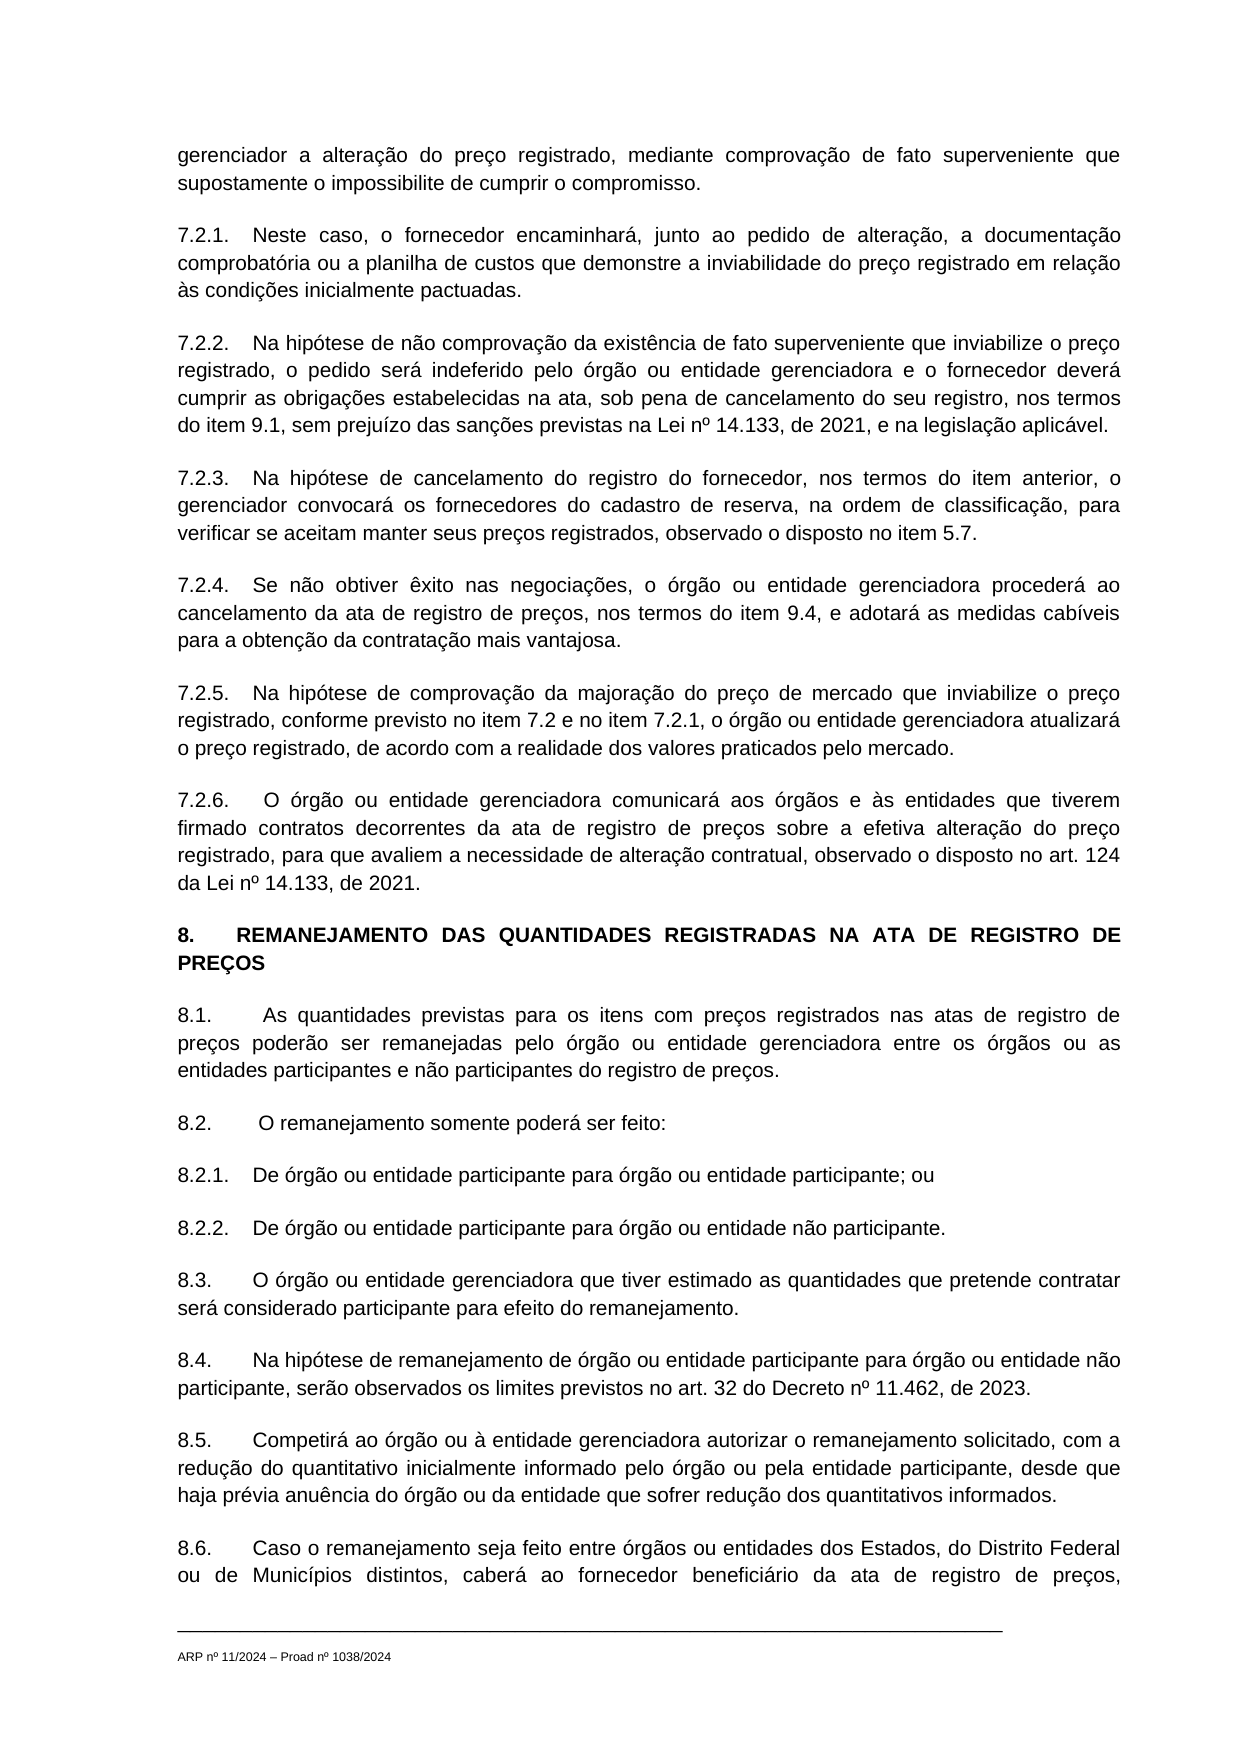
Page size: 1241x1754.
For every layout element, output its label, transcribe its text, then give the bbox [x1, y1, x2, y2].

list De órgão ou entidade participante para órgão ou entidade não participante. [177, 1216, 1122, 1239]
list gerenciador a alteração do preço registrado, mediante comprovação de fato superveniente que supostamente o impossibilite de cumprir o compromisso. [177, 143, 1122, 194]
list Competirá ao órgão ou à entidade gerenciadora autorizar o remanejamento solicitado, com a redução do quantitativo inicialmente informado pelo órgão ou pela entidade participante, desde que haja prévia anuência do órgão ou da entidade que sofrer redução dos quantitativos informados. [177, 1428, 1122, 1507]
list Na hipótese de comprovação da majoração do preço de mercado que inviabilize o preço registrado, conforme previsto no item 7.2 e no item 7.2.1, o órgão ou entidade gerenciadora atualizará o preço registrado, de acordo com a realidade dos valores praticados pelo mercado. [177, 681, 1122, 759]
list Na hipótese de não comprovação da existência de fato superveniente que inviabilize o preço registrado, o pedido será indeferido pelo órgão ou entidade gerenciadora e o fornecedor deverá cumprir as obrigações estabelecidas na ata, sob pena de cancelamento do seu registro, nos termos do item 9.1, sem prejuízo das sanções previstas na Lei nº 14.133, de 2021, e na legislação aplicável. [177, 331, 1122, 437]
list O órgão ou entidade gerenciadora comunicará aos órgãos e às entidades que tiverem firmado contratos decorrentes da ata de registro de preços sobre a efetiva alteração do preço registrado, para que avaliem a necessidade de alteração contratual, observado o disposto no art. 124 da Lei nº 14.133, de 2021. [177, 788, 1122, 894]
list De órgão ou entidade participante para órgão ou entidade participante; ou [177, 1163, 1122, 1187]
list Caso o remanejamento seja feito entre órgãos ou entidades dos Estados, do Distrito Federal ou de Municípios distintos, caberá ao fornecedor beneficiário da ata de registro de preços, [177, 1536, 1122, 1587]
list Na hipótese de remanejamento de órgão ou entidade participante para órgão ou entidade não participante, serão observados os limites previstos no art. 32 do Decreto nº 11.462, de 2023. [177, 1348, 1122, 1399]
list O remanejamento somente poderá ser feito: [177, 1111, 1122, 1134]
list REMANEJAMENTO DAS QUANTIDADES REGISTRADAS NA ATA DE REGISTRO DE PREÇOS [177, 923, 1122, 974]
list Se não obtiver êxito nas negociações, o órgão ou entidade gerenciadora procederá ao cancelamento da ata de registro de preços, nos termos do item 9.4, e adotará as medidas cabíveis para a obtenção da contratação mais vantajosa. [177, 573, 1122, 652]
list Neste caso, o fornecedor encaminhará, junto ao pedido de alteração, a documentação comprobatória ou a planilha de custos que demonstre a inviabilidade do preço registrado em relação às condições inicialmente pactuadas. [177, 223, 1122, 302]
list As quantidades previstas para os itens com preços registrados nas atas de registro de preços poderão ser remanejadas pelo órgão ou entidade gerenciadora entre os órgãos ou as entidades participantes e não participantes do registro de preços. [177, 1003, 1122, 1082]
list O órgão ou entidade gerenciadora que tiver estimado as quantidades que pretende contratar será considerado participante para efeito do remanejamento. [177, 1268, 1122, 1319]
list Na hipótese de cancelamento do registro do fornecedor, nos termos do item anterior, o gerenciador convocará os fornecedores do cadastro de reserva, na ordem de classificação, para verificar se aceitam manter seus preços registrados, observado o disposto no item 5.7. [177, 466, 1122, 544]
